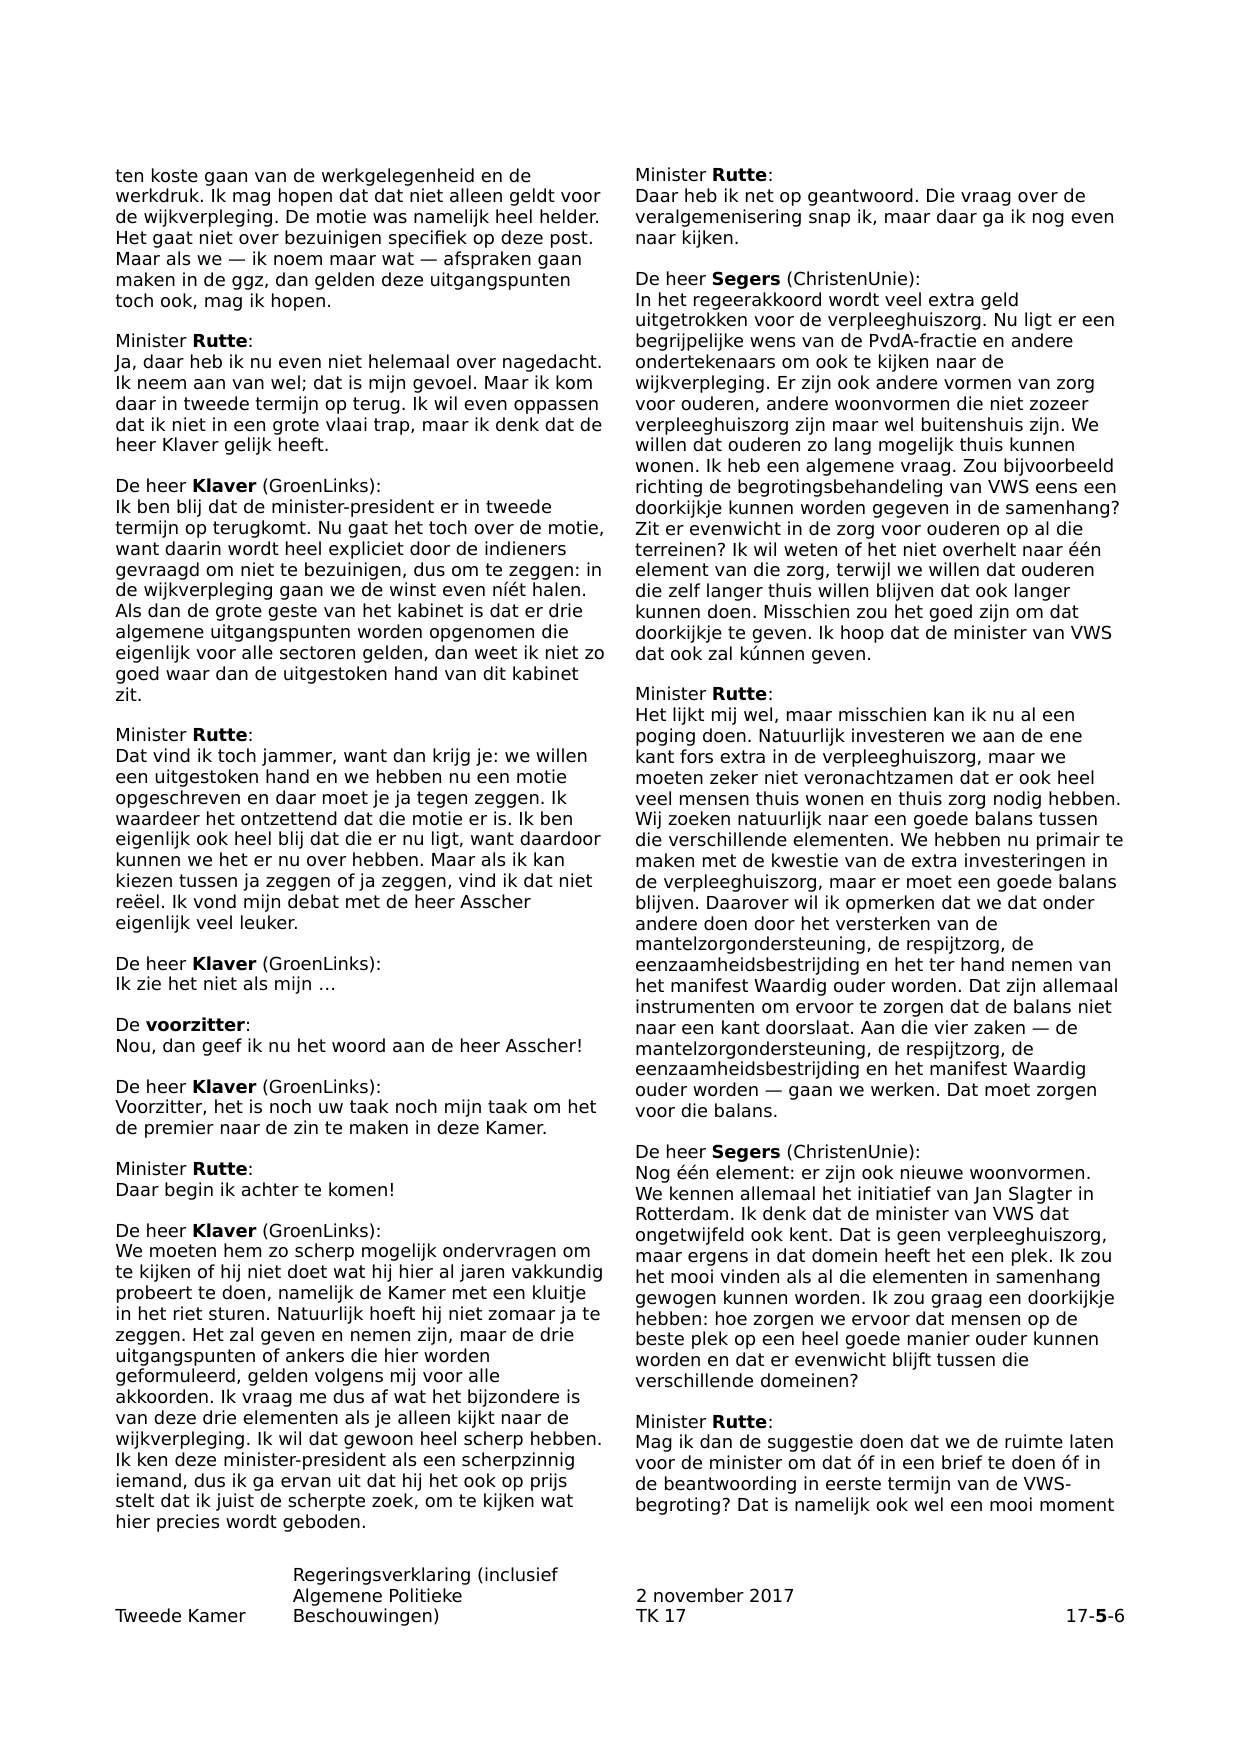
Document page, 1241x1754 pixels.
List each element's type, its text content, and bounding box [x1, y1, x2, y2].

text Het lijkt mij wel, maar misschien kan ik nu al een poging doen. Natuurlijk investeren we aan de ene kant fors extra in de verpleeghuiszorg, maar we moeten zeker niet veronachtzamen dat er ook heel veel mensen thuis wonen en thuis zorg nodig hebben. Wij zoeken natuurlijk naar een goede balans tussen die verschillende elementen. We hebben nu primair te maken met de kwestie van de extra investeringen in de verpleeghuiszorg, maar er moet een goede balans blijven. Daarover wil ik opmerken dat we dat onder andere doen door het versterken van de mantelzorgondersteuning, de respijtzorg, de eenzaamheidsbestrijding en het ter hand nemen van het manifest Waardig ouder worden. Dat zijn allemaal instrumenten om ervoor te zorgen dat de balans niet naar een kant doorslaat. Aan die vier zaken — de mantelzorgondersteuning, de respijtzorg, de eenzaamheidsbestrijding en het manifest Waardig ouder worden — gaan we werken. Dat moet zorgen voor die balans. [635, 705, 1125, 1122]
text Minister Rutte: [115, 331, 605, 352]
text Ja, daar heb ik nu even niet helemaal over nagedacht. Ik neem aan van wel; dat is mijn gevoel. Maar ik kom daar in tweede termijn op terug. Ik wil even oppassen dat ik niet in een grote vlaai trap, maar ik denk dat de heer Klaver gelijk heeft. [115, 352, 605, 456]
text Voorzitter, het is noch uw taak noch mijn taak om het de premier naar de zin te maken in deze Kamer. [115, 1097, 605, 1139]
text Minister Rutte: [115, 725, 605, 746]
text Nou, dan geef ik nu het woord aan de heer Asscher! [115, 1036, 605, 1056]
text In het regeerakkoord wordt veel extra geld uitgetrokken voor de verpleeghuiszorg. Nu ligt er een begrijpelijke wens van de PvdA-fractie en andere ondertekenaars om ook te kijken naar de wijkverpleging. Er zijn ook andere vormen van zorg voor ouderen, andere woonvormen die niet zozeer verpleeghuiszorg zijn maar wel buitenshuis zijn. We willen dat ouderen zo lang mogelijk thuis kunnen wonen. Ik heb een algemene vraag. Zou bijvoorbeeld richting de begrotingsbehandeling van VWS eens een doorkijkje kunnen worden gegeven in de samenhang? Zit er evenwicht in de zorg voor ouderen op al die terreinen? Ik wil weten of het niet overhelt naar één element van die zorg, terwijl we willen dat ouderen die zelf langer thuis willen blijven dat ook langer kunnen doen. Misschien zou het goed zijn om dat doorkijkje te geven. Ik hoop dat de minister van VWS dat ook zal kúnnen geven. [635, 289, 1125, 664]
text Daar begin ik achter te komen! [115, 1179, 605, 1200]
text Mag ik dan de suggestie doen dat we de ruimte laten voor de minister om dat óf in een brief te doen óf in de beantwoording in eerste termijn van de VWS-begroting? Dat is namelijk ook wel een mooi moment [635, 1432, 1125, 1516]
text Minister Rutte: [115, 1159, 605, 1179]
text De heer Klaver (GroenLinks): [115, 476, 605, 497]
text De heer Segers (ChristenUnie): [635, 1142, 1125, 1162]
text Minister Rutte: [635, 684, 1125, 705]
text De voorzitter: [115, 1015, 605, 1036]
text Daar heb ik net op geantwoord. Die vraag over de veralgemenisering snap ik, maar daar ga ik nog even naar kijken. [635, 186, 1125, 248]
text Minister Rutte: [635, 1412, 1125, 1432]
text De heer Segers (ChristenUnie): [635, 268, 1125, 289]
text Ik zie het niet als mijn … [115, 974, 605, 995]
text Dat vind ik toch jammer, want dan krijg je: we willen een uitgestoken hand en we hebben nu een motie opgeschreven en daar moet je ja tegen zeggen. Ik waardeer het ontzettend dat die motie er is. Ik ben eigenlijk ook heel blij dat die er nu ligt, want daardoor kunnen we het er nu over hebben. Maar als ik kan kiezen tussen ja zeggen of ja zeggen, vind ik dat niet reëel. Ik vond mijn debat met de heer Asscher eigenlijk veel leuker. [115, 746, 605, 933]
text Nog één element: er zijn ook nieuwe woonvormen. We kennen allemaal het initiatief van Jan Slagter in Rotterdam. Ik denk dat de minister van VWS dat ongetwijfeld ook kent. Dat is geen verpleeghuiszorg, maar ergens in dat domein heeft het een plek. Ik zou het mooi vinden als al die elementen in samenhang gewogen kunnen worden. Ik zou graag een doorkijkje hebben: hoe zorgen we ervoor dat mensen op de beste plek op een heel goede manier ouder kunnen worden en dat er evenwicht blijft tussen die verschillende domeinen? [635, 1162, 1125, 1392]
text Ik ben blij dat de minister-president er in tweede termijn op terugkomt. Nu gaat het toch over de motie, want daarin wordt heel expliciet door de indieners gevraagd om niet te bezuinigen, dus om te zeggen: in de wijkverpleging gaan we de winst even níét halen. Als dan de grote geste van het kabinet is dat er drie algemene uitgangspunten worden opgenomen die eigenlijk voor alle sectoren gelden, dan weet ik niet zo goed waar dan de uitgestoken hand van dit kabinet zit. [115, 497, 605, 705]
text De heer Klaver (GroenLinks): [115, 953, 605, 974]
text We moeten hem zo scherp mogelijk ondervragen om te kijken of hij niet doet wat hij hier al jaren vakkundig probeert te doen, namelijk de Kamer met een kluitje in het riet sturen. Natuurlijk hoeft hij niet zomaar ja te zeggen. Het zal geven en nemen zijn, maar de drie uitgangspunten of ankers die hier worden geformuleerd, gelden volgens mij voor alle akkoorden. Ik vraag me dus af wat het bijzondere is van deze drie elementen als je alleen kijkt naar de wijkverpleging. Ik wil dat gewoon heel scherp hebben. Ik ken deze minister-president als een scherpzinnig iemand, dus ik ga ervan uit dat hij het ook op prijs stelt dat ik juist de scherpte zoek, om te kijken wat hier precies wordt geboden. [115, 1241, 605, 1533]
text De heer Klaver (GroenLinks): [115, 1076, 605, 1097]
text ten koste gaan van de werkgelegenheid en de werkdruk. Ik mag hopen dat dat niet alleen geldt voor de wijkverpleging. De motie was namelijk heel helder. Het gaat niet over bezuinigen specifiek op deze post. Maar als we — ik noem maar wat — afspraken gaan maken in de ggz, dan gelden deze uitgangspunten toch ook, mag ik hopen. [115, 165, 605, 311]
text De heer Klaver (GroenLinks): [115, 1220, 605, 1241]
text Minister Rutte: [635, 165, 1125, 186]
